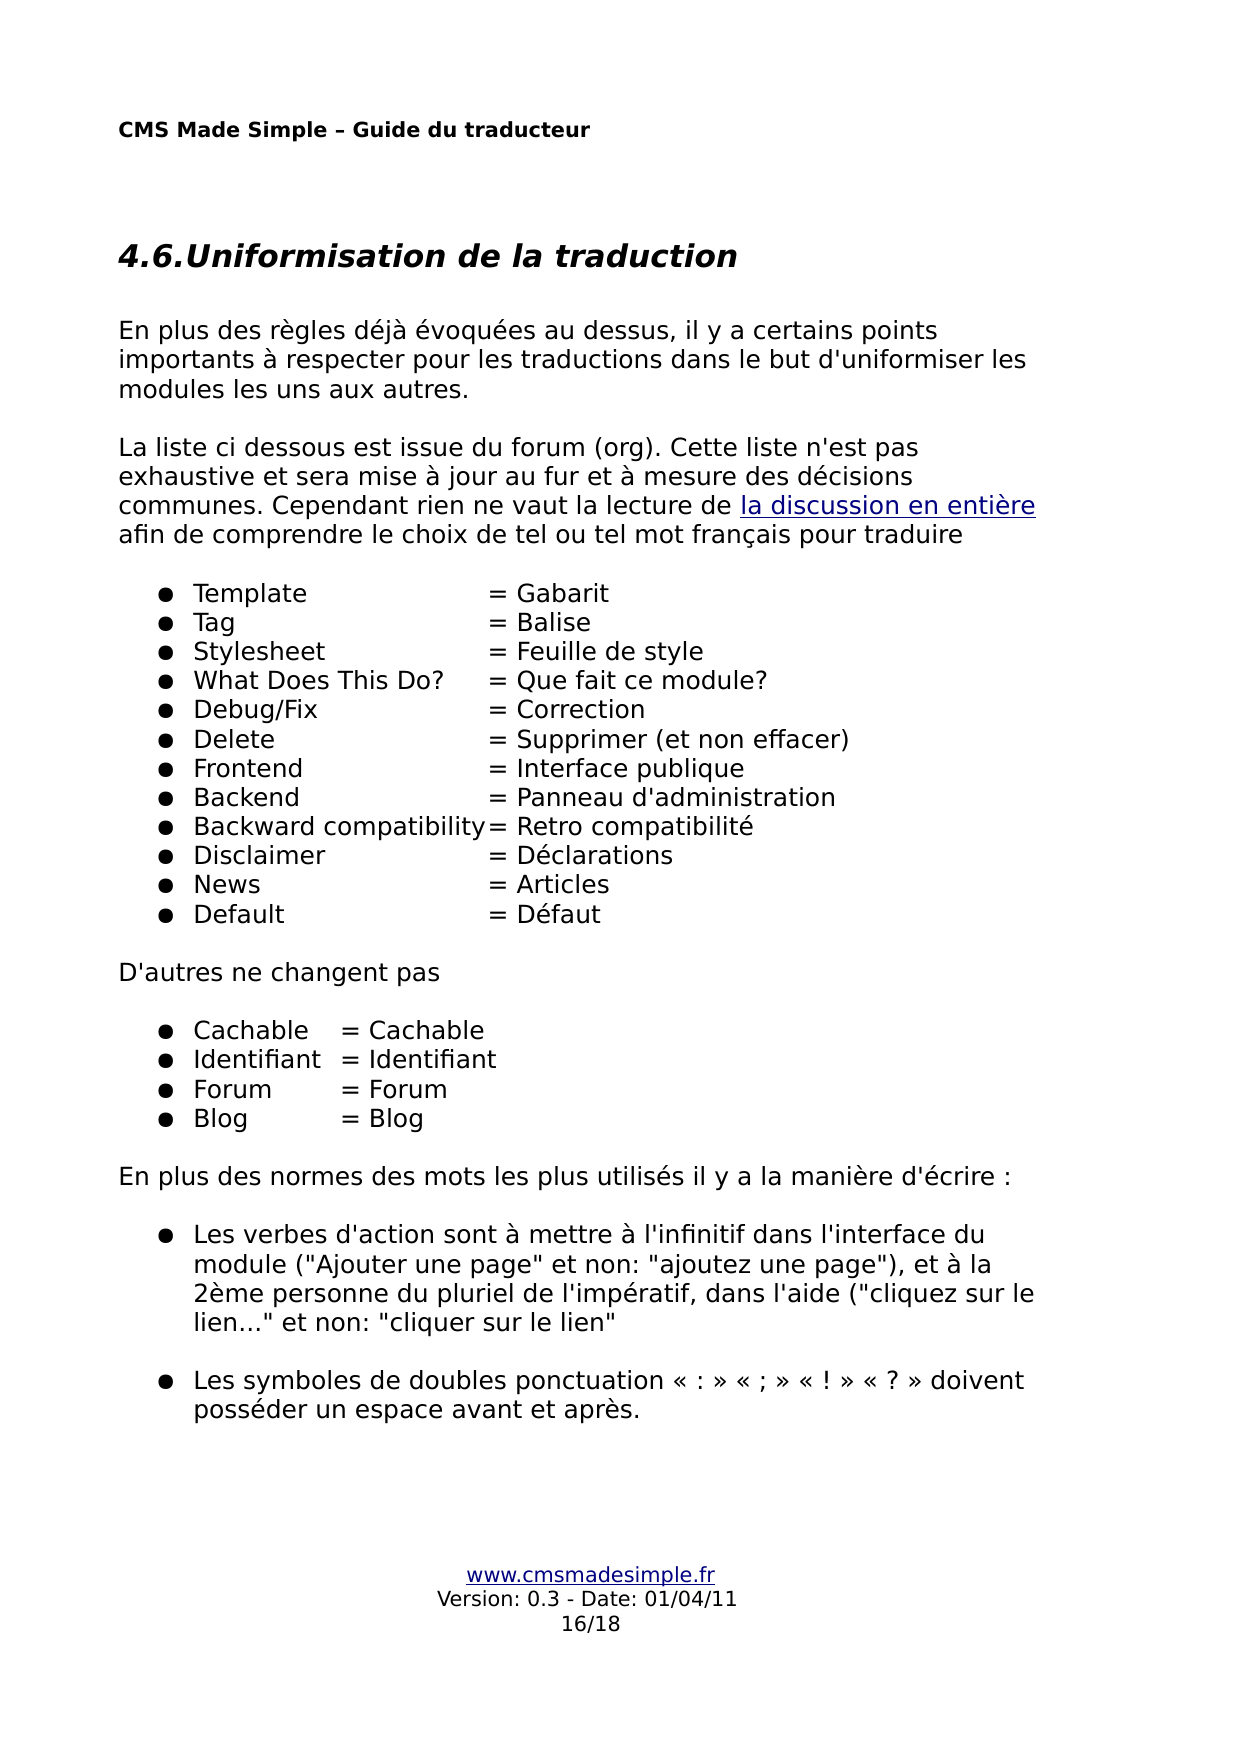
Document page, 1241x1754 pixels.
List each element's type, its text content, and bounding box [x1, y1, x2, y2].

list Forum = Forum [156, 1075, 1063, 1104]
list Cachable = Cachable [156, 1017, 1063, 1046]
text D'autres ne changent pas [118, 958, 1063, 987]
list Tag = Balise [156, 608, 1063, 637]
list Les symboles de doubles ponctuation « : » « ; » « ! » « ? » doivent posséder un espace avant et après. [156, 1367, 1063, 1425]
list Disclaimer = Déclarations [156, 842, 1063, 871]
list News = Articles [156, 871, 1063, 900]
list Frontend = Interface publique [156, 754, 1063, 783]
list Identifiant = Identifiant [156, 1046, 1063, 1075]
text En plus des normes des mots les plus utilisés il y a la manière d'écrire : [118, 1162, 1063, 1192]
list Stylesheet = Feuille de style [156, 637, 1063, 667]
list Default = Défaut [156, 900, 1063, 929]
list Delete = Supprimer (et non effacer) [156, 725, 1063, 754]
list Template = Gabarit [156, 579, 1063, 608]
list What Does This Do? = Que fait ce module? [156, 667, 1063, 696]
list Backend = Panneau d'administration [156, 783, 1063, 812]
list Backward compatibility = Retro compatibilité [156, 812, 1063, 842]
list Debug/Fix = Correction [156, 696, 1063, 725]
text La liste ci dessous est issue du forum (org). Cette liste n'est pas exhaustive et sera mise à jour au fur et à mesure des décisions communes. Cependant rien ne vaut la lecture de la discussion en entière afin de comprendre le choix de tel ou tel mot français pour traduire [118, 433, 1063, 579]
subtitle Uniformisation de la traduction [118, 238, 1063, 275]
list Blog = Blog [156, 1104, 1063, 1133]
list Les verbes d'action sont à mettre à l'infinitif dans l'interface du module ("Ajouter une page" et non: "ajoutez une page"), et à la 2ème personne du pluriel de l'impératif, dans l'aide ("cliquez sur le lien..." et non: "cliquer sur le lien" [156, 1221, 1063, 1337]
text En plus des règles déjà évoquées au dessus, il y a certains points importants à respecter pour les traductions dans le but d'uniformiser les modules les uns aux autres. [118, 317, 1063, 404]
